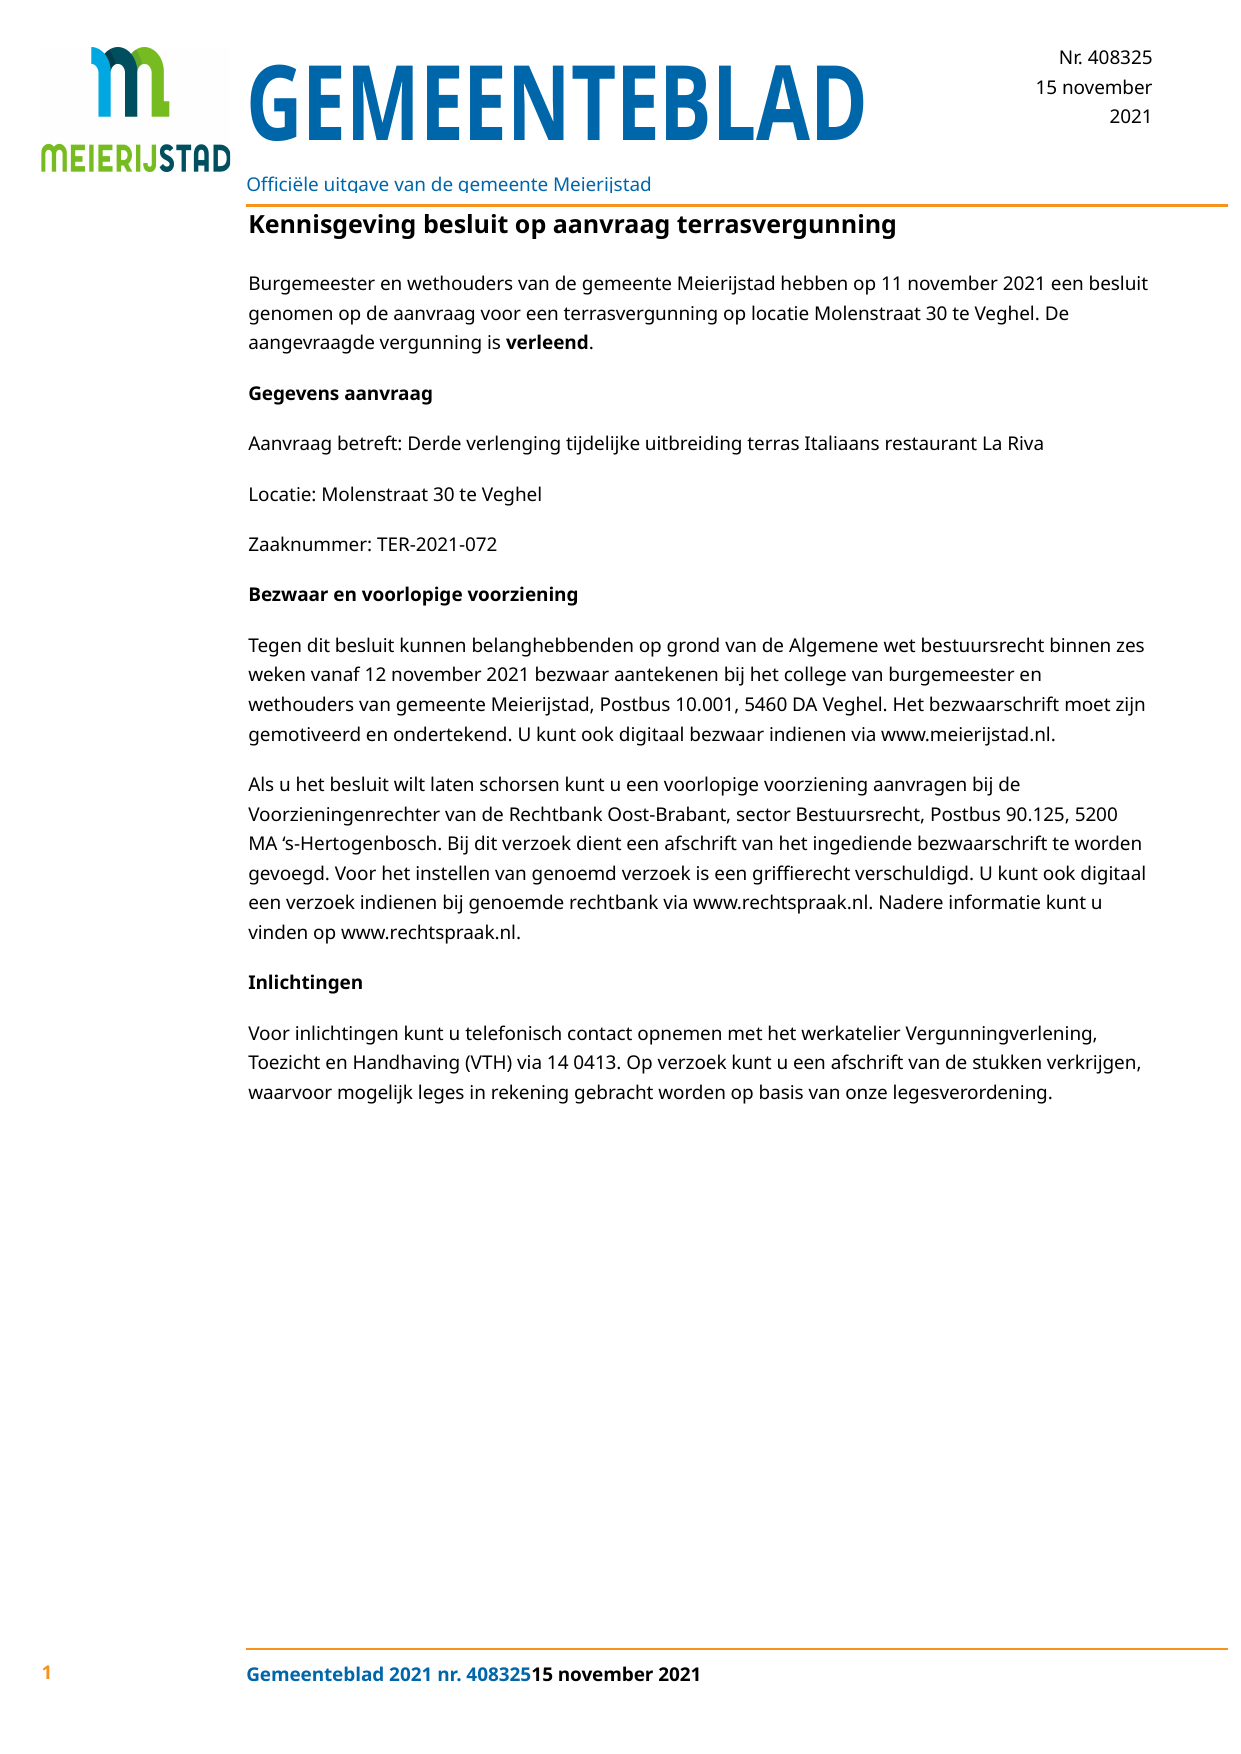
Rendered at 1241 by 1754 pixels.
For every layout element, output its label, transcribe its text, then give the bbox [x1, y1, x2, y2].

text Locatie: Molenstraat 30 te Veghel [248, 481, 1152, 506]
text Inlichtingen [248, 969, 1152, 995]
text Zaaknummer: TER-2021-072 [248, 531, 1152, 557]
picture [41, 47, 231, 172]
text Burgemeester en wethouders van de gemeente Meierijstad hebben op 11 november 2021 een besluit genomen op de aanvraag voor een terrasvergunning op locatie Molenstraat 30 te Veghel. De aangevraagde vergunning is verleend. [248, 270, 1152, 355]
text Aanvraag betreft: Derde verlenging tijdelijke uitbreiding terras Italiaans restaurant La Riva [248, 430, 1152, 456]
text Als u het besluit wilt laten schorsen kunt u een voorlopige voorziening aanvragen bij de Voorzieningenrechter van de Rechtbank Oost-Brabant, sector Bestuursrecht, Postbus 90.125, 5200 MA ‘s-Hertogenbosch. Bij dit verzoek dient een afschrift van het ingediende bezwaarschrift te worden gevoegd. Voor het instellen van genoemd verzoek is een griffierecht verschuldigd. U kunt ook digitaal een verzoek indienen bij genoemde rechtbank via www.rechtspraak.nl. Nadere informatie kunt u vinden op www.rechtspraak.nl. [248, 771, 1152, 945]
text Tegen dit besluit kunnen belanghebbenden op grond van de Algemene wet bestuursrecht binnen zes weken vanaf 12 november 2021 bezwaar aantekenen bij het college van burgemeester en wethouders van gemeente Meierijstad, Postbus 10.001, 5460 DA Veghel. Het bezwaarschrift moet zijn gemotiveerd en ondertekend. U kunt ook digitaal bezwaar indienen via www.meierijstad.nl. [248, 632, 1152, 746]
text Kennisgeving besluit op aanvraag terrasvergunning [248, 207, 1152, 241]
text Voor inlichtingen kunt u telefonisch contact opnemen met het werkatelier Vergunningverlening, Toezicht en Handhaving (VTH) via 14 0413. Op verzoek kunt u een afschrift van de stukken verkrijgen, waarvoor mogelijk leges in rekening gebracht worden op basis van onze legesverordening. [248, 1020, 1152, 1105]
text Gegevens aanvraag [248, 380, 1152, 406]
text Bezwaar en voorlopige voorziening [248, 582, 1152, 607]
